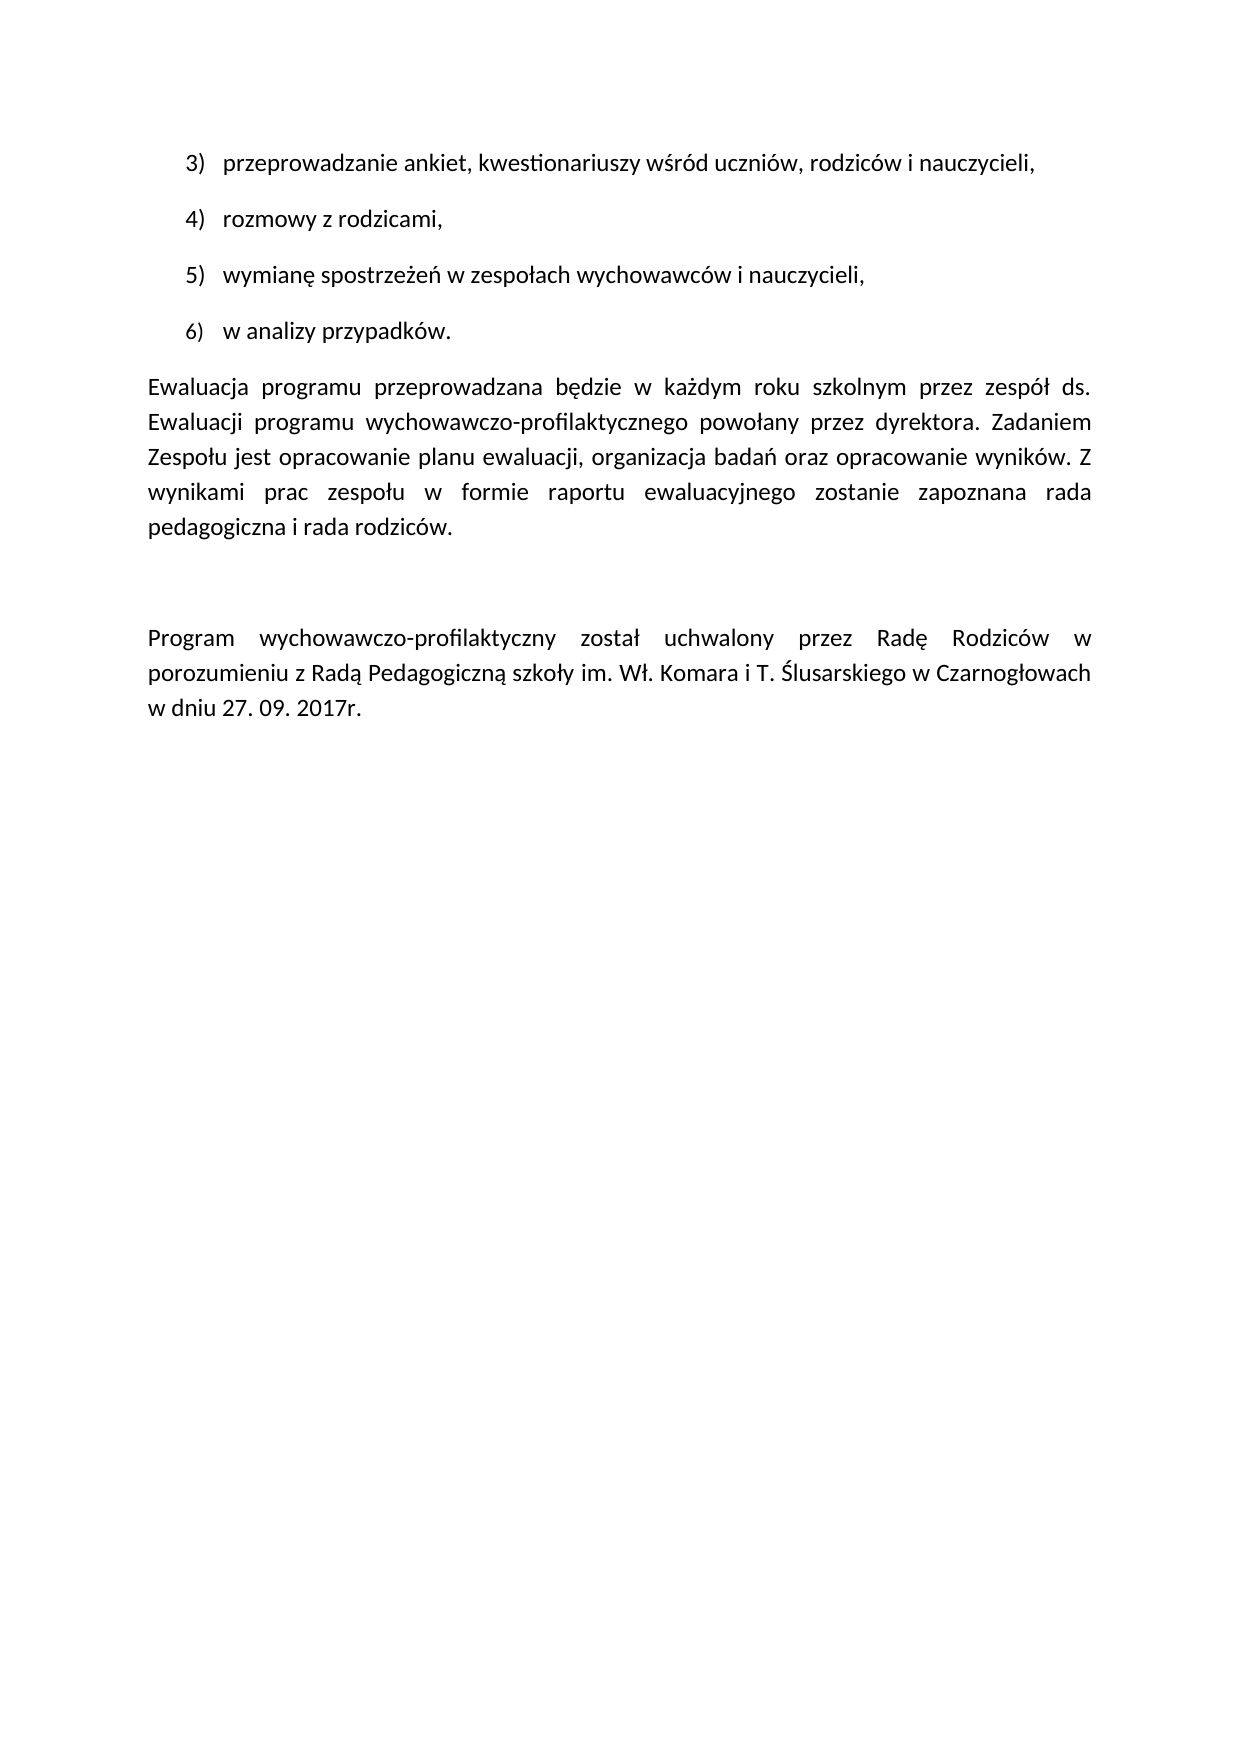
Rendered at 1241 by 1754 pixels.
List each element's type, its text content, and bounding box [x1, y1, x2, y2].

list przeprowadzanie ankiet, kwestionariuszy wśród uczniów, rodziców i nauczycieli, [185, 148, 1093, 178]
text Program wychowawczo-profilaktyczny został uchwalony przez Radę Rodziców w porozumieniu z Radą Pedagogiczną szkoły im. Wł. Komara i T. Ślusarskiego w Czarnogłowach w dniu 27. 09. 2017r. [148, 623, 1093, 723]
list wymianę spostrzeżeń w zespołach wychowawców i nauczycieli, [185, 259, 1093, 290]
list rozmowy z rodzicami, [185, 203, 1093, 234]
list wymianę spostrzeżeń w zespołach wychowawców i nauczycieli, analizy przypadków. [185, 315, 1093, 346]
text Ewaluacja programu przeprowadzana będzie w każdym roku szkolnym przez zespół ds. Ewaluacji programu wychowawczo-profilaktycznego powołany przez dyrektora. Zadaniem Zespołu jest opracowanie planu ewaluacji, organizacja badań oraz opracowanie wyników. Z wynikami prac zespołu w formie raportu ewaluacyjnego zostanie zapoznana rada pedagogiczna i rada rodziców. [148, 371, 1093, 541]
